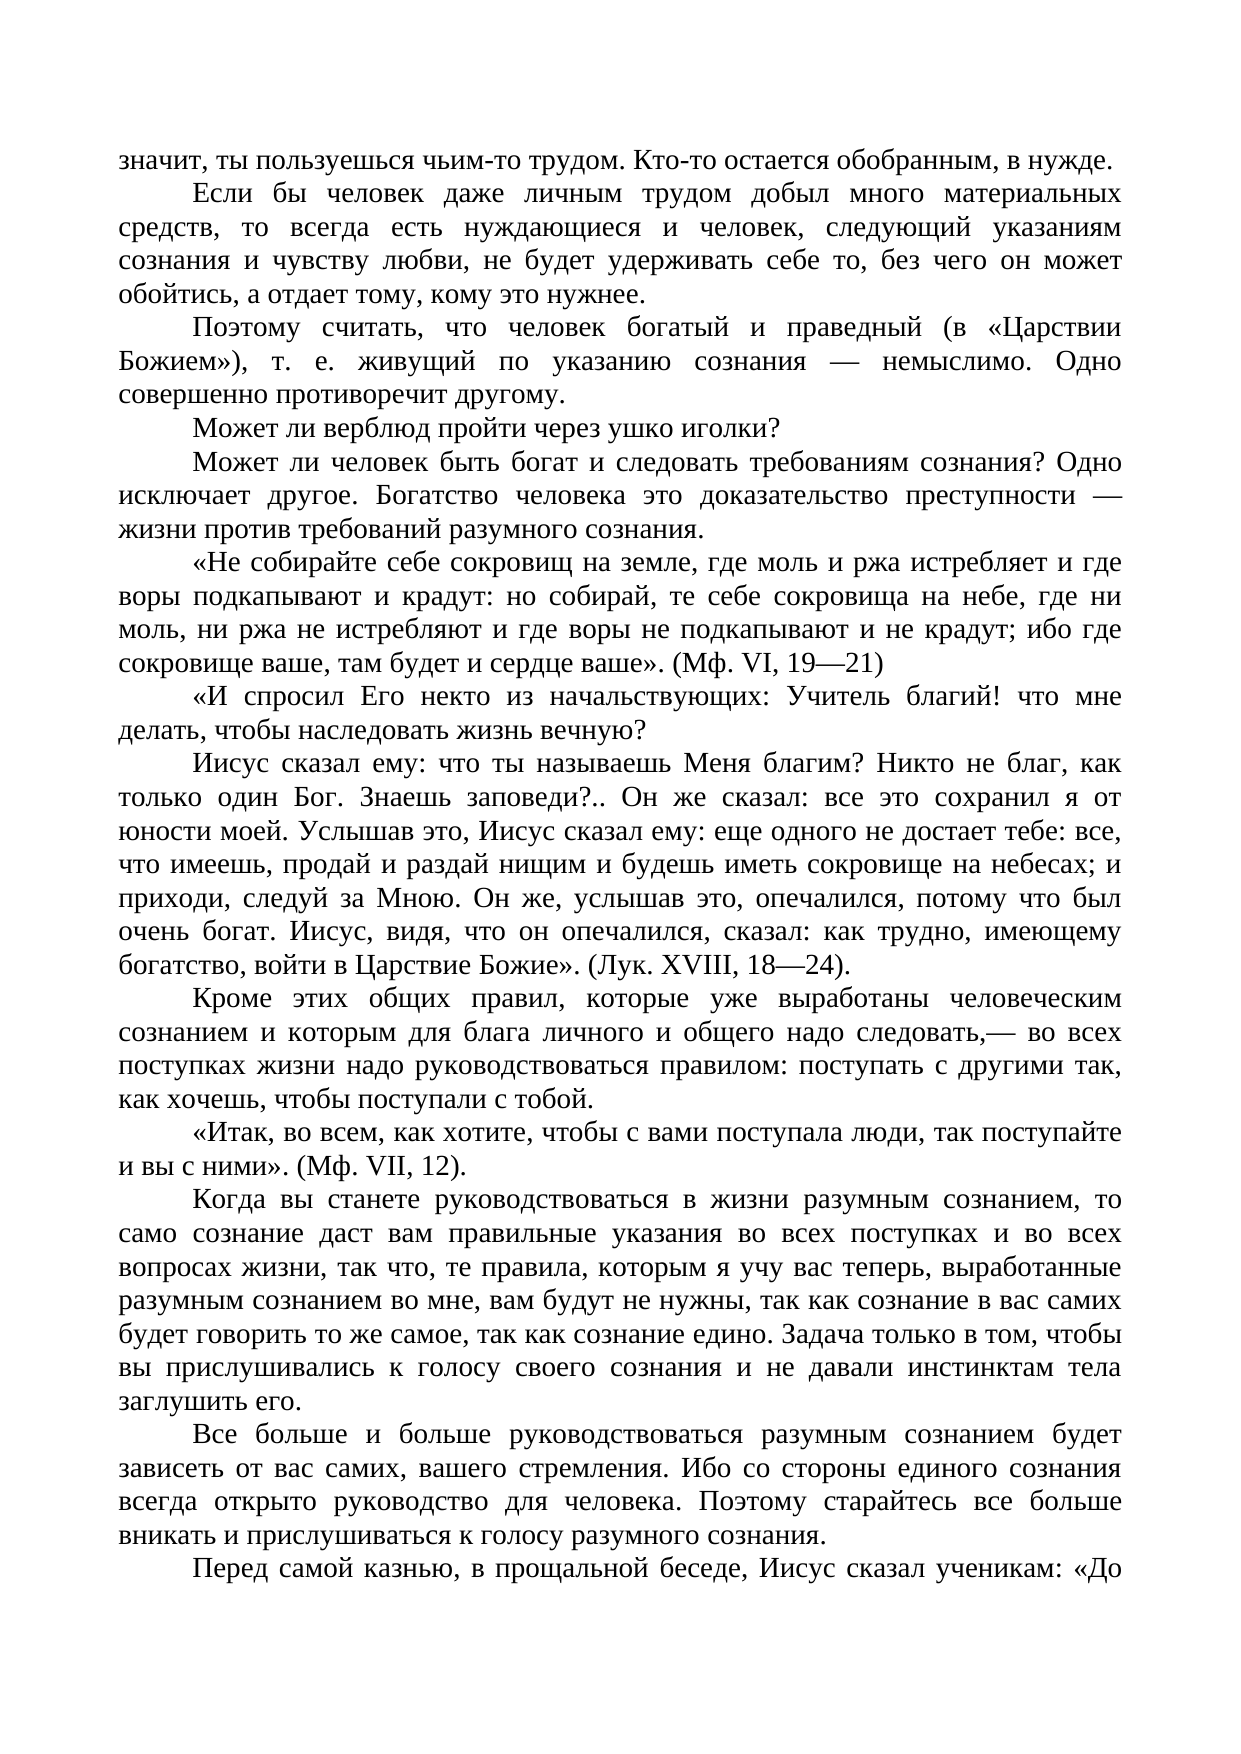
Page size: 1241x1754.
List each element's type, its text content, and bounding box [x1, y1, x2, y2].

text Кроме этих общих правил, которые уже выработаны человеческим сознанием и которым для блага личного и общего надо следовать,— во всех поступках жизни надо руководствоваться правилом: поступать с другими так, как хочешь, чтобы поступали с тобой. [118, 980, 1122, 1114]
text Все больше и больше руководствоваться разумным со­знанием будет зависеть от вас самих, вашего стремления. Ибо со стороны единого сознания всегда открыто руководство для человека. Поэтому старайтесь все больше вникать и прислушиваться к голосу разумного сознания. [118, 1416, 1122, 1551]
text «Не собирайте себе сокровищ на земле, где моль и ржа истребляет и где воры подкапывают и крадут: но собирай, те себе сокровища на небе, где ни моль, ни ржа не истребляют и где воры не подкапывают и не крадут; ибо где сокровище ваше, там будет и сердце ваше». (Мф. VI, 19—21) [118, 544, 1122, 678]
text Когда вы станете руководствоваться в жизни разумным сознанием, то само сознание даст вам правильные указания во всех поступках и во всех вопросах жизни, так что, те правила, которым я учу вас теперь, выработанные ра­зумным сознанием во мне, вам будут не нужны, так как сознание в вас самих будет говорить то же самое, так как сознание едино. Задача только в том, чтобы вы прислу­шивались к голосу своего сознания и не давали инстинктам тела заглушить его. [118, 1182, 1122, 1416]
text Может ли верблюд пройти через ушко иголки? [118, 410, 1122, 444]
text Поэтому считать, что человек богатый и праведный (в «Царствии Божием»), т. е. живущий по указанию сознания — немыслимо. Одно совершенно противоречит другому. [118, 309, 1122, 410]
text Иисус сказал ему: что ты называешь Меня благим? Никто не благ, как только один Бог. Знаешь заповеди?.. Он же сказал: все это сохранил я от юности моей. Услы­шав это, Иисус сказал ему: еще одного не достает тебе: все, что имеешь, продай и раздай нищим и будешь иметь сокровище на небесах; и приходи, следуй за Мною. Он же, услышав это, опечалился, потому что был очень богат. Иисус, видя, что он опечалился, сказал: как трудно, имеющему богатство, войти в Царствие Божие». (Лук. XVIII, 18—24). [118, 746, 1122, 980]
text Может ли человек быть богат и следовать требованиям сознания? Одно исключает другое. Богатство человека это доказательство преступности — жизни против требований разумного сознания. [118, 444, 1122, 544]
text значит, ты поль­зуешься чьим-то трудом. Кто-то остается обобранным, в нужде. [118, 142, 1122, 175]
text Перед самой казнью, в прощальной беседе, Иисус сказал ученикам: «До [118, 1551, 1122, 1584]
text «И спросил Его некто из начальствующих: Учитель благий! что мне делать, чтобы наследовать жизнь вечную? [118, 678, 1122, 746]
text «Итак, во всем, как хотите, чтобы с вами поступала люди, так поступайте и вы с ними». (Мф. VII, 12). [118, 1114, 1122, 1182]
text Если бы человек даже личным трудом добыл много ма­териальных средств, то всегда есть нуждающиеся и чело­век, следующий указаниям сознания и чувству любви, не будет удерживать себе то, без чего он может обойтись, а отдает тому, кому это нужнее. [118, 175, 1122, 309]
